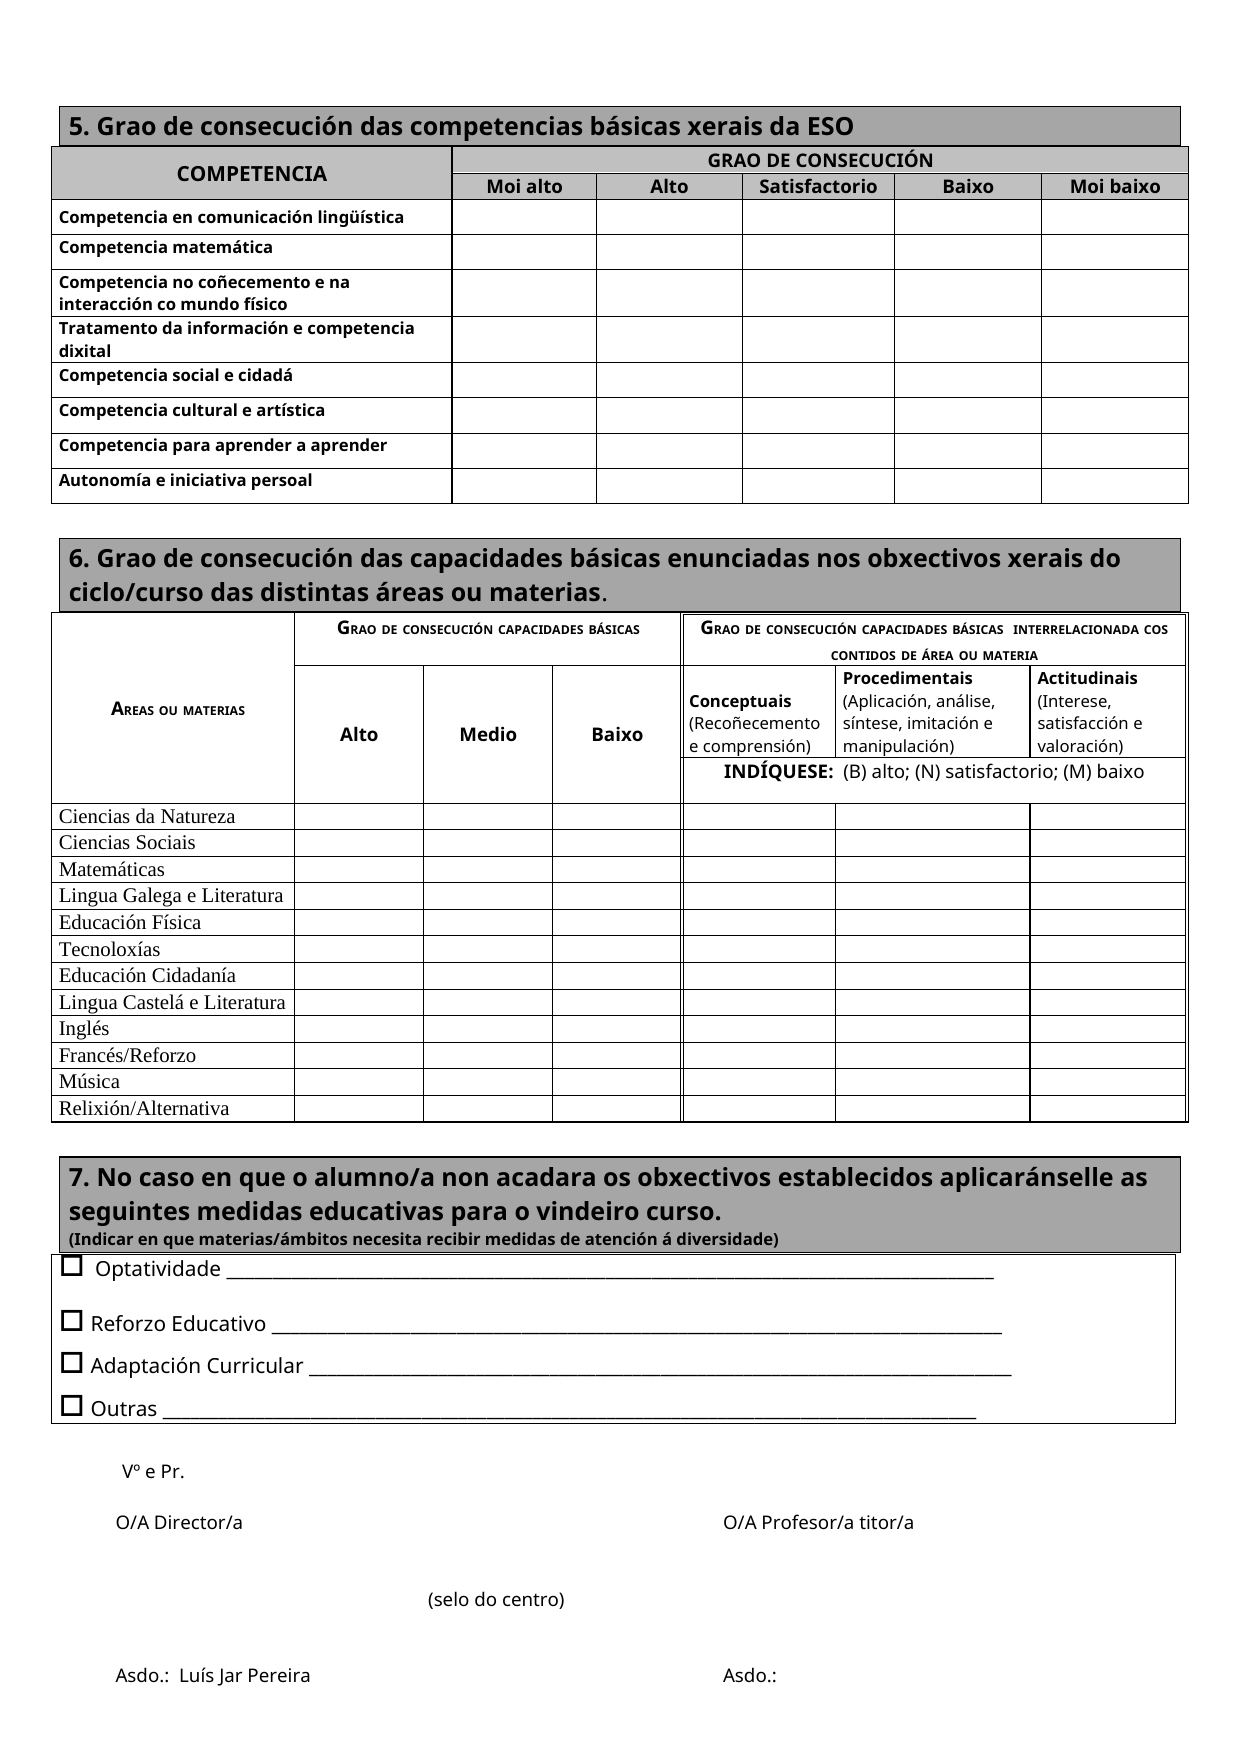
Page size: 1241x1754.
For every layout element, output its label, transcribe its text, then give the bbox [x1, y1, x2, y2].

table_cell [295, 1069, 423, 1095]
table_cell [684, 1069, 835, 1095]
table_cell Moi baixo [1042, 174, 1188, 199]
table_cell [1031, 1043, 1185, 1068]
table_cell [553, 963, 680, 988]
table_cell [684, 1096, 835, 1121]
table_cell [836, 857, 1029, 882]
table_cell [684, 857, 835, 882]
table_cell [553, 990, 680, 1015]
table_cell Baixo [553, 666, 680, 803]
table_cell [836, 883, 1029, 909]
table_cell [743, 270, 894, 316]
table_cell Conceptuais (Recoñecemento e comprensión) [684, 666, 835, 757]
table_cell [836, 830, 1029, 856]
table_cell [453, 235, 596, 269]
table_cell [684, 804, 835, 829]
table_cell Lingua Castelá e Literatura [52, 990, 294, 1015]
table_cell [684, 936, 835, 962]
table_cell [836, 936, 1029, 962]
table_cell [453, 363, 596, 397]
table_cell Medio [424, 666, 552, 803]
table_cell Tecnoloxías [52, 936, 294, 962]
table_cell [295, 990, 423, 1015]
table_cell [836, 910, 1029, 935]
table_cell [895, 200, 1041, 234]
table_cell [424, 1069, 552, 1095]
table_cell [1042, 200, 1188, 234]
table_cell [684, 910, 835, 935]
table_cell [424, 804, 552, 829]
table_cell [1031, 883, 1185, 909]
table_cell Ciencias da Natureza [52, 804, 294, 829]
table_cell Inglés [52, 1016, 294, 1042]
table_cell Educación Física [52, 910, 294, 935]
table_cell [424, 883, 552, 909]
table_cell [424, 990, 552, 1015]
table_cell [743, 200, 894, 234]
table_cell [1031, 1069, 1185, 1095]
table_cell [1042, 317, 1188, 362]
table_cell Tratamento da información e competencia dixital [52, 317, 451, 362]
table_cell [895, 398, 1041, 432]
table_cell [743, 317, 894, 362]
table_cell [553, 857, 680, 882]
table_cell [1042, 469, 1188, 503]
text 7. No caso en que o alumno/a non acadara os obxectivos establecidos aplicaránselle as seguintes medidas educativas para o vindeiro curso. [60, 1158, 1180, 1224]
table_cell [295, 936, 423, 962]
table_cell [895, 469, 1041, 503]
table_cell [424, 963, 552, 988]
table_cell [453, 317, 596, 362]
table_cell Autonomía e iniciativa persoal [52, 469, 451, 503]
table_cell [424, 1016, 552, 1042]
table_cell [743, 469, 894, 503]
table_cell [424, 1096, 552, 1121]
table_cell [895, 363, 1041, 397]
table_cell Competencia cultural e artística [52, 398, 451, 432]
table_cell [553, 936, 680, 962]
table_cell Procedimentais (Aplicación, análise, síntese, imitación e manipulación) [836, 666, 1029, 757]
table_cell [1042, 235, 1188, 269]
table_cell [597, 317, 742, 362]
table_cell [836, 1016, 1029, 1042]
table_cell Alto [597, 174, 742, 199]
table_cell [597, 235, 742, 269]
text 5. Grao de consecución das competencias básicas xerais da ESO [60, 107, 1180, 145]
table_cell [597, 398, 742, 432]
table_cell [597, 200, 742, 234]
table_cell [453, 200, 596, 234]
table_cell [1031, 1096, 1185, 1121]
table_cell [553, 1043, 680, 1068]
table_header Grao de consecución capacidades básicas interrelacionada cos contidos de área ou materia [684, 615, 1185, 665]
table_cell [1042, 398, 1188, 432]
table_cell [836, 1069, 1029, 1095]
table_cell [684, 963, 835, 988]
table_cell [1031, 990, 1185, 1015]
text (selo do centro) [115, 1586, 1181, 1611]
table_cell [453, 398, 596, 432]
table_cell [553, 1016, 680, 1042]
table_cell Competencia social e cidadá [52, 363, 451, 397]
table_header Grao de consecución capacidades básicas [295, 613, 680, 665]
table_cell [1031, 910, 1185, 935]
table_cell [295, 883, 423, 909]
table_cell [553, 910, 680, 935]
table_cell Satisfactorio [743, 174, 894, 199]
table_cell [597, 363, 742, 397]
table_cell [424, 830, 552, 856]
table_cell INDÍQUESE: (B) alto; (N) satisfactorio; (M) baixo [684, 758, 1185, 803]
table_cell [295, 910, 423, 935]
table_cell [684, 990, 835, 1015]
table_cell [553, 883, 680, 909]
table_cell Moi alto [453, 174, 596, 199]
table_cell [743, 363, 894, 397]
table_cell [295, 830, 423, 856]
table_cell [684, 1043, 835, 1068]
table_cell [453, 270, 596, 316]
table_cell Educación Cidadanía [52, 963, 294, 988]
table_cell [295, 1043, 423, 1068]
table_cell Competencia en comunicación lingüística [52, 200, 451, 234]
table_cell [836, 1096, 1029, 1121]
table_cell Competencia para aprender a aprender [52, 434, 451, 467]
table_cell [553, 1096, 680, 1121]
table_cell [295, 963, 423, 988]
table_cell [743, 398, 894, 432]
table_cell Competencia no coñecemento e na interacción co mundo físico [52, 270, 451, 316]
table_cell [895, 235, 1041, 269]
table_cell [836, 1043, 1029, 1068]
table_cell [895, 317, 1041, 362]
text Asdo.: Luís Jar Pereira Asdo.: [115, 1662, 1181, 1688]
table_cell [424, 910, 552, 935]
table_cell [1042, 434, 1188, 467]
table_cell [295, 857, 423, 882]
table_cell [295, 804, 423, 829]
table_header GRAO DE CONSECUCIÓN [453, 147, 1188, 172]
table_cell [684, 883, 835, 909]
table_cell [895, 270, 1041, 316]
table_cell [684, 830, 835, 856]
table_cell [1031, 857, 1185, 882]
table_cell [743, 434, 894, 467]
table_header  Optatividade ___________________________________________________________________________________  Reforzo Educativo _______________________________________________________________________________  Adaptación Curricular ____________________________________________________________________________  Outras ________________________________________________________________________________________ [52, 1255, 1175, 1423]
table_cell [836, 804, 1029, 829]
table_cell [597, 270, 742, 316]
text (Indicar en que materias/ámbitos necesita recibir medidas de atención á diversidade) [60, 1224, 1180, 1252]
table_cell Francés/Reforzo [52, 1043, 294, 1068]
table_cell [424, 857, 552, 882]
table_cell Competencia matemática [52, 235, 451, 269]
table_cell Actitudinais (Interese, satisfacción e valoración) [1031, 666, 1185, 757]
table_cell [1042, 270, 1188, 316]
table_header COMPETENCIA [52, 147, 451, 199]
table_cell [295, 1096, 423, 1121]
table_cell Relixión/Alternativa [52, 1096, 294, 1121]
table_cell [836, 990, 1029, 1015]
text 6. Grao de consecución das capacidades básicas enunciadas nos obxectivos xerais do ciclo/curso das distintas áreas ou materias. [60, 539, 1180, 611]
table_cell [597, 434, 742, 467]
table_cell Alto [295, 666, 423, 803]
table_cell Matemáticas [52, 857, 294, 882]
text Vº e Pr. [59, 1458, 1181, 1484]
table_cell [1031, 963, 1185, 988]
table_cell [553, 1069, 680, 1095]
table_cell [895, 434, 1041, 467]
text O/A Director/a O/A Profesor/a titor/a [115, 1509, 1181, 1535]
table_cell [453, 469, 596, 503]
table_cell [424, 1043, 552, 1068]
table_cell [1031, 830, 1185, 856]
table_cell [743, 235, 894, 269]
table_cell [424, 936, 552, 962]
table_cell [1031, 936, 1185, 962]
table_cell [1042, 363, 1188, 397]
table_cell [295, 1016, 423, 1042]
table_cell Baixo [895, 174, 1041, 199]
table_cell [553, 804, 680, 829]
table_cell Música [52, 1069, 294, 1095]
table_cell [597, 469, 742, 503]
table_cell [684, 1016, 835, 1042]
table_cell Ciencias Sociais [52, 830, 294, 856]
table_cell [1031, 804, 1185, 829]
table_cell [553, 830, 680, 856]
table_cell [1031, 1016, 1185, 1042]
table_cell Lingua Galega e Literatura [52, 883, 294, 909]
table_cell [453, 434, 596, 467]
table_header Areas ou materias [52, 613, 294, 803]
table_cell [836, 963, 1029, 988]
